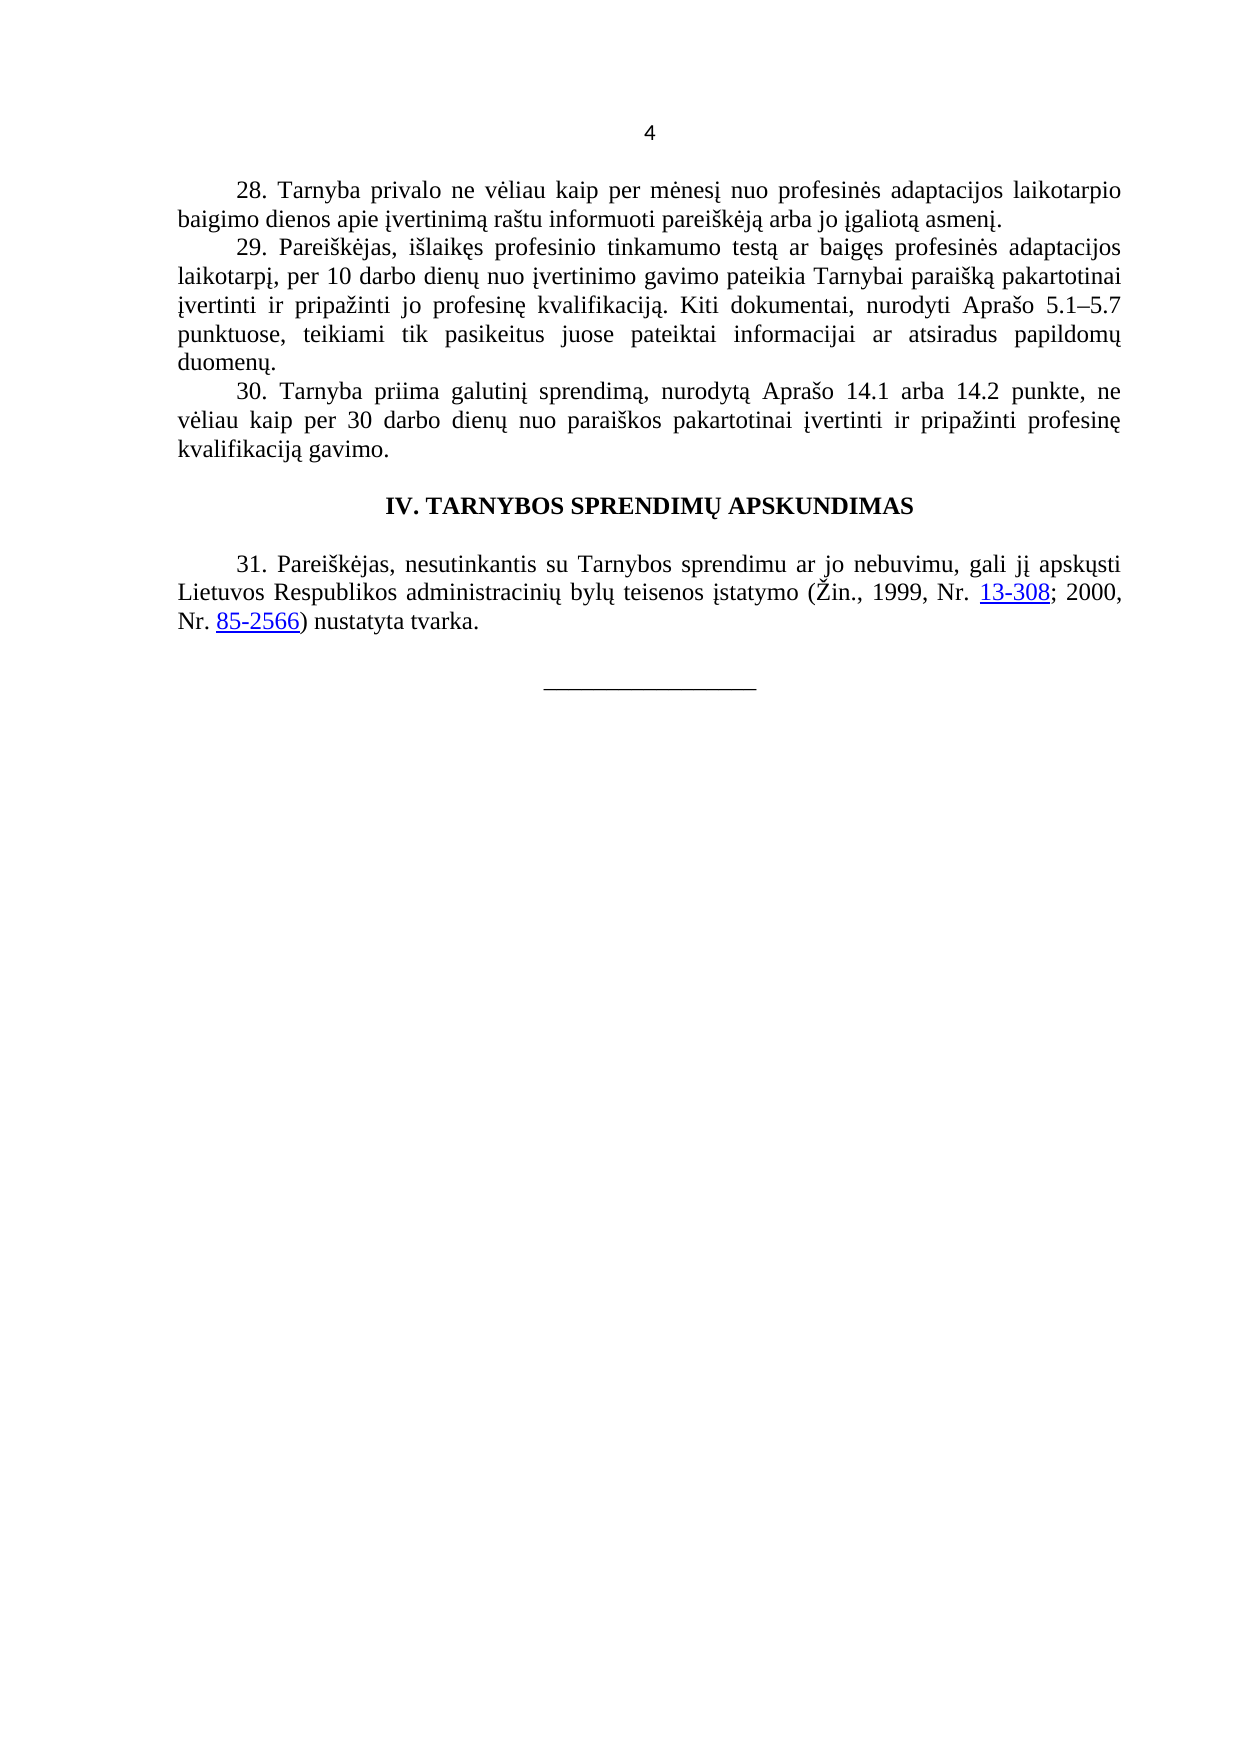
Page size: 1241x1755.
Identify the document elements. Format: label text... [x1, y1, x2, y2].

text 31. Pareiškėjas, nesutinkantis su Tarnybos sprendimu ar jo nebuvimu, gali jį apskųsti Lietuvos Respublikos administracinių bylų teisenos įstatymo (Žin., 1999, Nr. 13-308; 2000, Nr. 85-2566) nustatyta tvarka. [177, 549, 1122, 635]
text 29. Pareiškėjas, išlaikęs profesinio tinkamumo testą ar baigęs profesinės adaptacijos laikotarpį, per 10 darbo dienų nuo įvertinimo gavimo pateikia Tarnybai paraišką pakartotinai įvertinti ir pripažinti jo profesinę kvalifikaciją. Kiti dokumentai, nurodyti Aprašo 5.1–5.7 punktuose, teikiami tik pasikeitus juose pateiktai informacijai ar atsiradus papildomų duomenų. [177, 232, 1122, 376]
text 28. Tarnyba privalo ne vėliau kaip per mėnesį nuo profesinės adaptacijos laikotarpio baigimo dienos apie įvertinimą raštu informuoti pareiškėją arba jo įgaliotą asmenį. [177, 175, 1122, 232]
text 30. Tarnyba priima galutinį sprendimą, nurodytą Aprašo 14.1 arba 14.2 punkte, ne vėliau kaip per 30 darbo dienų nuo paraiškos pakartotinai įvertinti ir pripažinti profesinę kvalifikaciją gavimo. [177, 376, 1122, 462]
text _________________ [177, 664, 1122, 692]
text IV. TARNYBOS SPRENDIMŲ APSKUNDIMAS [177, 491, 1122, 520]
